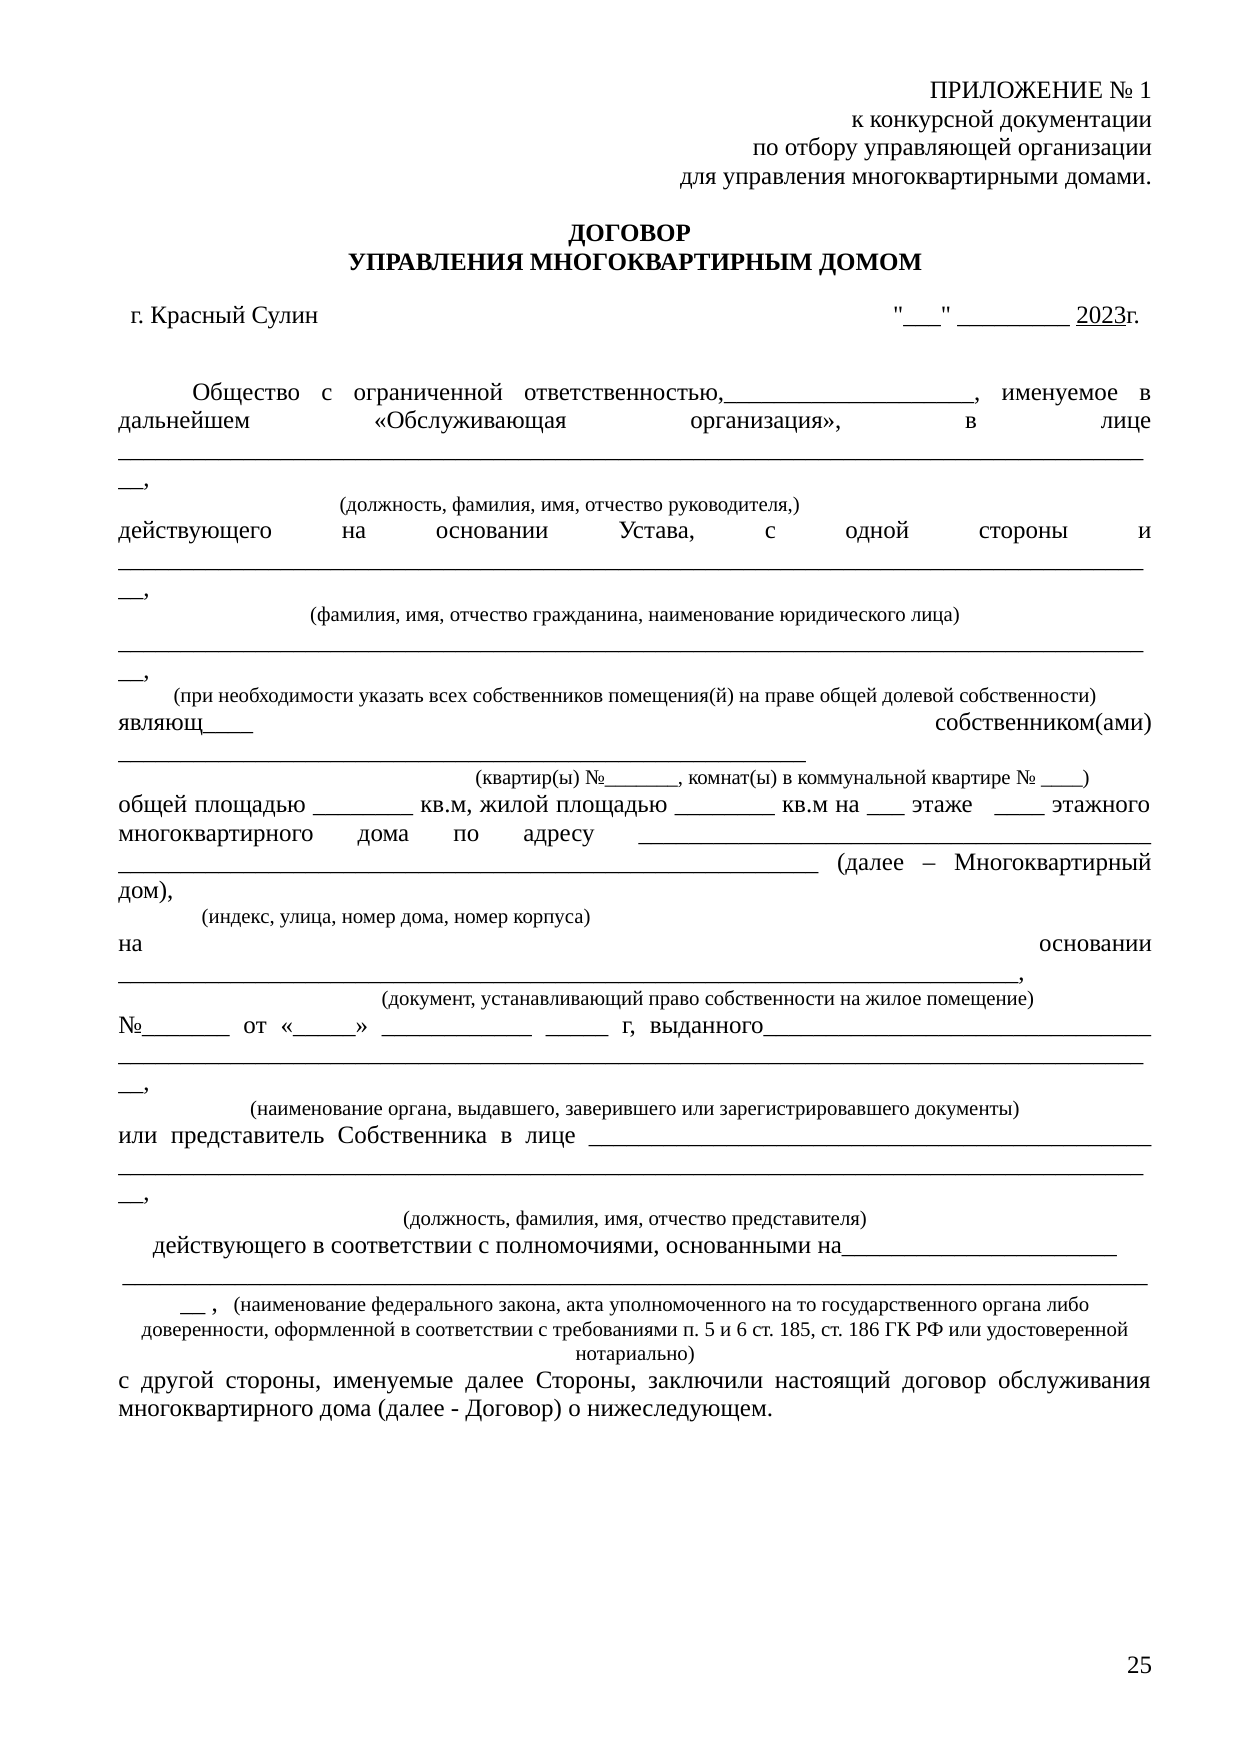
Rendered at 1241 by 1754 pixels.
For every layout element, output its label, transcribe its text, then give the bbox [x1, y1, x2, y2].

text (наименование органа, выдавшего, заверившего или зарегистрировавшего документы) [177, 1096, 1093, 1120]
text по отбору управляющей организации [118, 132, 1152, 161]
text ____________________________________________________________________________________, [118, 626, 1152, 683]
text управления многоквартирным домом [118, 247, 1152, 276]
text №_______ от «_____» ____________ _____ г, выданного_______________________________ ____________________________________________________________________________________, [118, 1010, 1152, 1096]
text (фамилия, имя, отчество гражданина, наименование юридического лица) [118, 602, 1152, 626]
text (при необходимости указать всех собственников помещения(й) на праве общей долевой собственности) [118, 683, 1152, 707]
text общей площадью ________ кв.м, жилой площадью ________ кв.м на ___ этаже ____ этажного многоквартирного дома по адресу _________________________________________ ________________________________________________________ (далее – Многоквартирный дом), [118, 789, 1152, 904]
text ПРИЛОЖЕНИЕ № 1 [118, 75, 1152, 104]
text (квартир(ы) №_______, комнат(ы) в коммунальной квартире № ____) [413, 765, 1152, 789]
text или представитель Собственника в лице _____________________________________________ ____________________________________________________________________________________, [118, 1120, 1152, 1206]
text (индекс, улица, номер дома, номер корпуса) [118, 904, 1152, 928]
text Общество с ограниченной ответственностью,____________________, именуемое в дальнейшем «Обслуживающая организация», в лице ____________________________________________________________________________________, [118, 377, 1152, 492]
text г. Красный Сулин "___" _________ 2023г. [118, 300, 1152, 329]
text (должность, фамилия, имя, отчество руководителя,) [339, 492, 1152, 516]
text действующего на основании Устава, с одной стороны и ____________________________________________________________________________________, [118, 516, 1152, 602]
text для управления многоквартирными домами. [118, 161, 1152, 190]
text (документ, устанавливающий право собственности на жилое помещение) [118, 986, 1152, 1010]
text к конкурсной документации [118, 104, 1152, 132]
text договор [118, 218, 1152, 247]
text действующего в соответствии с полномочиями, основанными на______________________ ____________________________________________________________________________________ , (наименование федерального закона, акта уполномоченного на то государственного органа либо доверенности, оформленной в соответствии с требованиями п. 5 и 6 ст. 185, ст. 186 ГК РФ или удостоверенной нотариально) [118, 1230, 1152, 1365]
text на основании ________________________________________________________________________, [118, 928, 1152, 986]
text являющ____ собственником(ами) _______________________________________________________ [118, 707, 1152, 765]
text (должность, фамилия, имя, отчество представителя) [118, 1206, 1152, 1230]
text с другой стороны, именуемые далее Стороны, заключили настоящий договор обслуживания многоквартирного дома (далее - Договор) о нижеследующем. [118, 1365, 1152, 1422]
